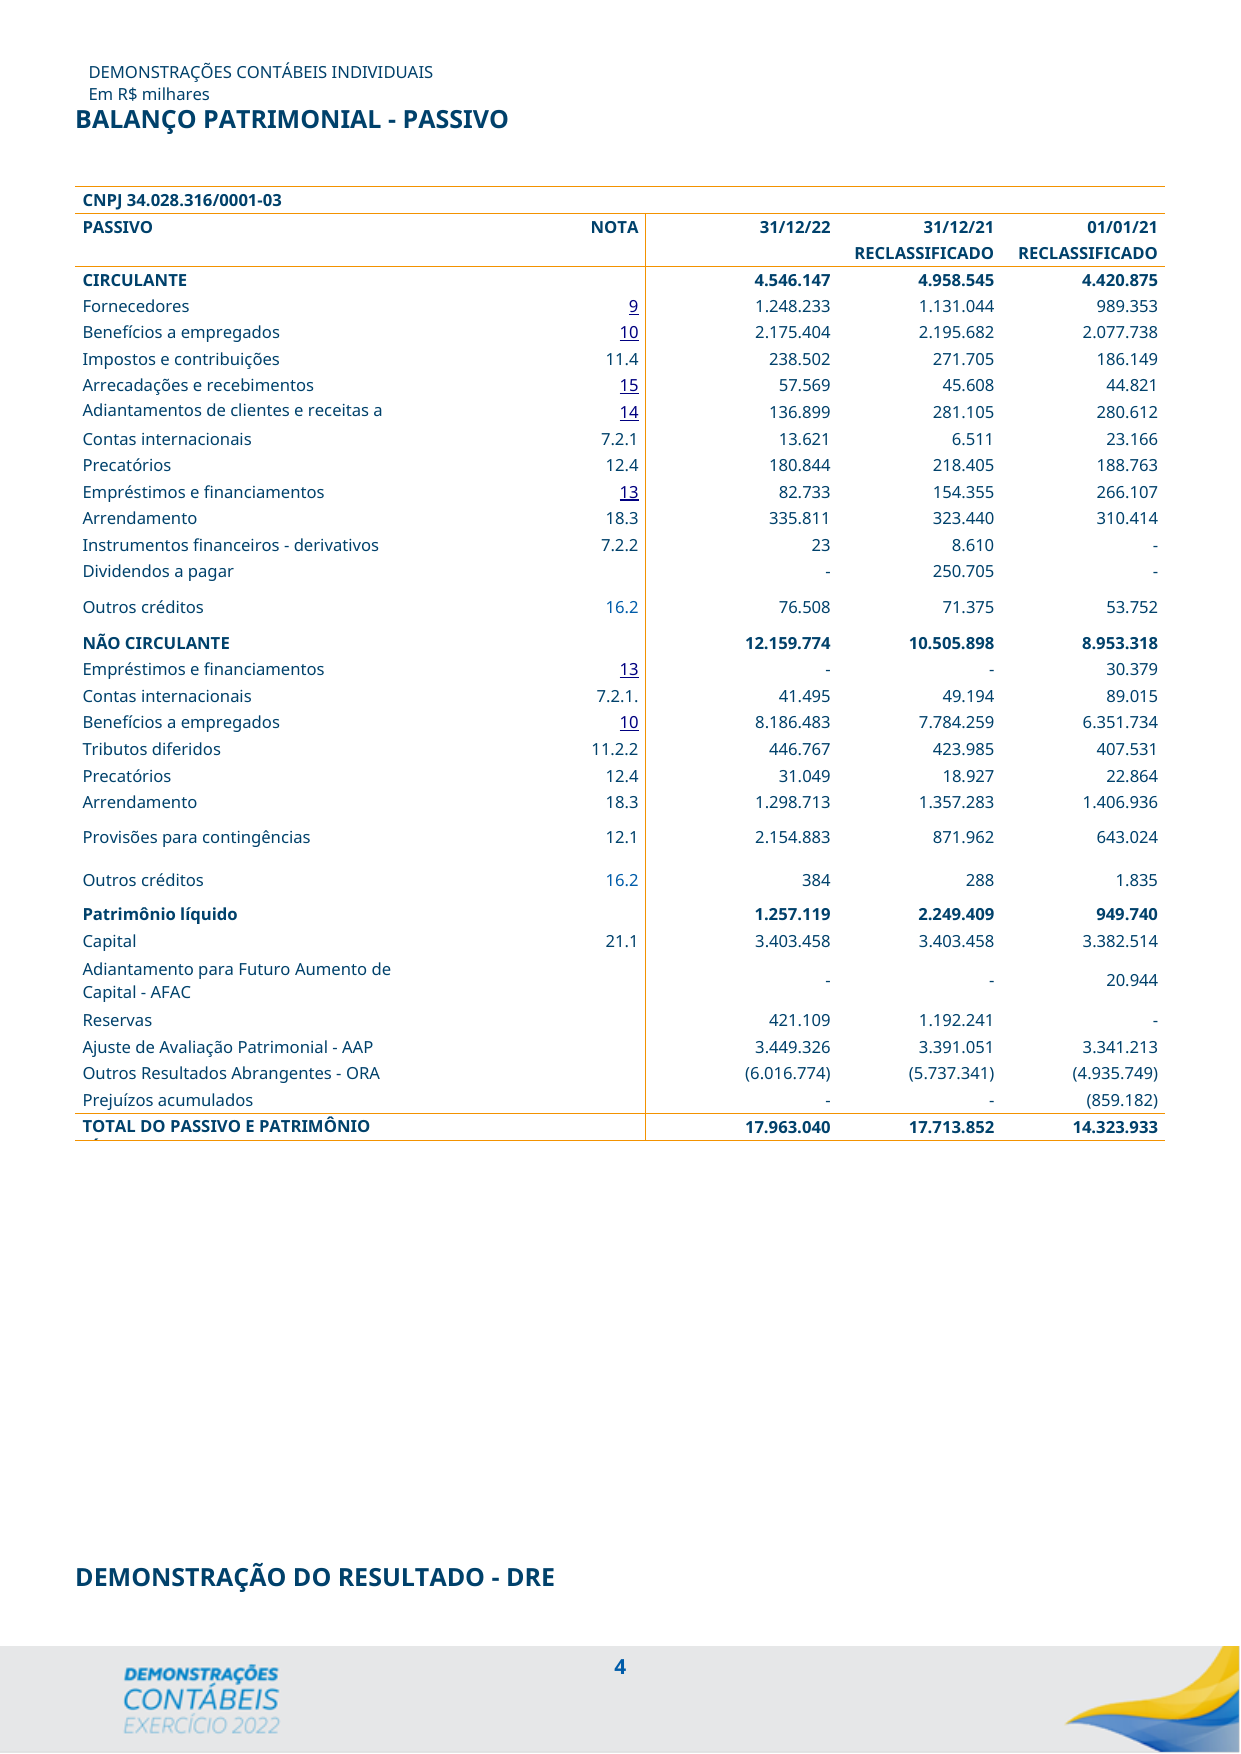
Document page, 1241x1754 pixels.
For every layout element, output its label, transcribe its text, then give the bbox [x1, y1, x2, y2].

table_cell 49.194 [838, 683, 1001, 709]
table_cell 3.403.458 [838, 927, 1001, 954]
table_cell 2.154.883 [646, 815, 838, 859]
table_cell [646, 239, 838, 266]
table_cell 6.511 [838, 425, 1001, 452]
table_header [838, 187, 1001, 213]
table_header [1001, 187, 1165, 213]
table_cell Prejuízos acumulados [75, 1087, 445, 1113]
table_header [445, 187, 646, 213]
table_cell - [1001, 1007, 1165, 1033]
table_cell 407.531 [1001, 736, 1165, 762]
table_cell Outros Resultados Abrangentes - ORA [75, 1060, 445, 1087]
table_cell 1.257.119 [646, 901, 838, 927]
table_cell [75, 239, 445, 266]
table_cell 1.835 [1001, 860, 1165, 901]
table_cell 15 [445, 372, 645, 399]
table_cell 10.505.898 [838, 630, 1001, 656]
table_cell 16.2 [445, 585, 645, 629]
table_cell 53.752 [1001, 585, 1165, 629]
table_cell 188.763 [1001, 452, 1165, 478]
table_cell 7.2.1 [445, 425, 645, 452]
table_cell Tributos diferidos [75, 736, 445, 762]
table_cell 4.546.147 [646, 267, 838, 292]
table_cell - [646, 954, 838, 1007]
table_cell 17.713.852 [838, 1114, 1001, 1140]
table_cell Instrumentos financeiros - derivativos [75, 532, 445, 558]
table_cell 238.502 [646, 346, 838, 372]
text DEMONSTRAÇÃO DO RESULTADO - DRE [75, 1559, 1165, 1593]
table_cell [445, 1114, 645, 1140]
table_cell 01/01/21 [1001, 214, 1165, 239]
table_cell Adiantamento para Futuro Aumento de Capital - AFAC [75, 954, 445, 1007]
table_cell Impostos e contribuições [75, 346, 445, 372]
table_cell 14.323.933 [1001, 1114, 1165, 1140]
table_cell Outros créditos [75, 585, 445, 629]
table_cell [445, 1060, 645, 1087]
table_cell Outros créditos [75, 860, 445, 901]
table_cell 16.2 [445, 860, 645, 901]
table_cell 76.508 [646, 585, 838, 629]
table_cell [445, 558, 645, 585]
table_cell 8.186.483 [646, 709, 838, 736]
table_cell 11.4 [445, 346, 645, 372]
table_cell 1.357.283 [838, 789, 1001, 815]
table_cell NÃO CIRCULANTE [75, 630, 445, 656]
table_cell Patrimônio líquido [75, 901, 445, 927]
table_cell 31/12/22 [646, 214, 838, 239]
table_cell 1.298.713 [646, 789, 838, 815]
table_cell - [646, 1087, 838, 1113]
table_cell Contas internacionais [75, 683, 445, 709]
table_cell 271.705 [838, 346, 1001, 372]
table_cell 335.811 [646, 505, 838, 532]
table_cell 7.2.2 [445, 532, 645, 558]
table_cell 57.569 [646, 372, 838, 399]
table_cell 1.248.233 [646, 293, 838, 319]
table_cell Dividendos a pagar [75, 558, 445, 585]
table_cell 31/12/21 [838, 214, 1001, 239]
table_cell 154.355 [838, 479, 1001, 505]
table_cell [445, 1087, 645, 1113]
table_cell 31.049 [646, 762, 838, 789]
table_cell 2.175.404 [646, 319, 838, 346]
table_cell Arrendamento [75, 505, 445, 532]
table_cell PASSIVO [75, 214, 445, 239]
table_cell [445, 954, 645, 1007]
table_cell [445, 630, 645, 656]
table_cell 186.149 [1001, 346, 1165, 372]
table_cell 989.353 [1001, 293, 1165, 319]
table_cell 18.3 [445, 505, 645, 532]
table_cell 82.733 [646, 479, 838, 505]
table_cell 13.621 [646, 425, 838, 452]
table_cell Empréstimos e financiamentos [75, 656, 445, 683]
table_cell 14 [445, 399, 645, 425]
table_cell 280.612 [1001, 399, 1165, 425]
table_cell 7.2.1. [445, 683, 645, 709]
table_cell 1.406.936 [1001, 789, 1165, 815]
table_cell 3.341.213 [1001, 1034, 1165, 1060]
table_cell Ajuste de Avaliação Patrimonial - AAP [75, 1034, 445, 1060]
table_cell 89.015 [1001, 683, 1165, 709]
table_cell (4.935.749) [1001, 1060, 1165, 1087]
table_cell 1.131.044 [838, 293, 1001, 319]
table_cell 30.379 [1001, 656, 1165, 683]
table_cell 1.192.241 [838, 1007, 1001, 1033]
table_cell 423.985 [838, 736, 1001, 762]
table_cell 12.1 [445, 815, 645, 859]
table_cell - [646, 558, 838, 585]
table_cell Precatórios [75, 762, 445, 789]
table_cell 71.375 [838, 585, 1001, 629]
table_cell 871.962 [838, 815, 1001, 859]
table_cell Capital [75, 927, 445, 954]
table_cell Arrecadações e recebimentos [75, 372, 445, 399]
table_cell - [838, 1087, 1001, 1113]
table_cell Provisões para contingências [75, 815, 445, 859]
table_cell CIRCULANTE [75, 267, 445, 292]
table_cell (859.182) [1001, 1087, 1165, 1113]
table_cell 180.844 [646, 452, 838, 478]
table_cell 2.249.409 [838, 901, 1001, 927]
table_cell 10 [445, 319, 645, 346]
table_cell 11.2.2 [445, 736, 645, 762]
table_cell Arrendamento [75, 789, 445, 815]
table_cell 45.608 [838, 372, 1001, 399]
table_cell 281.105 [838, 399, 1001, 425]
table_cell (5.737.341) [838, 1060, 1001, 1087]
table_cell 4.958.545 [838, 267, 1001, 292]
table_cell 2.195.682 [838, 319, 1001, 346]
table_cell 3.382.514 [1001, 927, 1165, 954]
table_cell [445, 1007, 645, 1033]
table_cell (6.016.774) [646, 1060, 838, 1087]
table_cell NOTA [445, 214, 645, 239]
table_cell 3.391.051 [838, 1034, 1001, 1060]
table_cell - [1001, 558, 1165, 585]
table_cell 266.107 [1001, 479, 1165, 505]
table_cell 323.440 [838, 505, 1001, 532]
table_cell 288 [838, 860, 1001, 901]
table_cell [445, 1034, 645, 1060]
table_cell Benefícios a empregados [75, 319, 445, 346]
table_cell 7.784.259 [838, 709, 1001, 736]
table_cell [445, 239, 645, 266]
table_cell 2.077.738 [1001, 319, 1165, 346]
table_cell 20.944 [1001, 954, 1165, 1007]
table_cell 3.449.326 [646, 1034, 838, 1060]
table_cell Fornecedores [75, 293, 445, 319]
table_cell 9 [445, 293, 645, 319]
table_cell Empréstimos e financiamentos [75, 479, 445, 505]
table_cell 6.351.734 [1001, 709, 1165, 736]
picture [0, 1646, 1241, 1754]
table_cell 41.495 [646, 683, 838, 709]
table_cell 218.405 [838, 452, 1001, 478]
table_cell 13 [445, 656, 645, 683]
table_cell 12.4 [445, 762, 645, 789]
table_cell Reservas [75, 1007, 445, 1033]
table_cell 21.1 [445, 927, 645, 954]
table_cell - [1001, 532, 1165, 558]
table_cell RECLASSIFICADO [838, 239, 1001, 266]
table_cell - [838, 656, 1001, 683]
table_header CNPJ 34.028.316/0001-03 [75, 187, 445, 213]
table_cell 310.414 [1001, 505, 1165, 532]
table_cell 44.821 [1001, 372, 1165, 399]
table_cell 4.420.875 [1001, 267, 1165, 292]
table_cell [445, 901, 645, 927]
table_cell 13 [445, 479, 645, 505]
table_cell 18.3 [445, 789, 645, 815]
table_cell 3.403.458 [646, 927, 838, 954]
table_cell 22.864 [1001, 762, 1165, 789]
table_cell 446.767 [646, 736, 838, 762]
table_cell 136.899 [646, 399, 838, 425]
table_cell Contas internacionais [75, 425, 445, 452]
table_cell 8.610 [838, 532, 1001, 558]
table_cell 949.740 [1001, 901, 1165, 927]
table_cell Adiantamentos de clientes e receitas a apropriar [75, 399, 445, 425]
table_cell Benefícios a empregados [75, 709, 445, 736]
table_cell - [646, 656, 838, 683]
table_cell 17.963.040 [646, 1114, 838, 1140]
table_cell 23 [646, 532, 838, 558]
table_cell 384 [646, 860, 838, 901]
table_cell 250.705 [838, 558, 1001, 585]
table_cell 8.953.318 [1001, 630, 1165, 656]
table_cell 23.166 [1001, 425, 1165, 452]
table_cell TOTAL DO PASSIVO E PATRIMÔNIO LÍQUIDO [75, 1114, 445, 1140]
text BALANÇO PATRIMONIAL - PASSIVO [75, 111, 1165, 136]
table_cell - [838, 954, 1001, 1007]
table_header [646, 187, 838, 213]
table_cell Precatórios [75, 452, 445, 478]
table_cell 12.4 [445, 452, 645, 478]
table_cell 421.109 [646, 1007, 838, 1033]
table_cell [445, 267, 645, 292]
table_cell RECLASSIFICADO [1001, 239, 1165, 266]
table_cell 12.159.774 [646, 630, 838, 656]
table_cell 18.927 [838, 762, 1001, 789]
table_cell 10 [445, 709, 645, 736]
table_cell 643.024 [1001, 815, 1165, 859]
